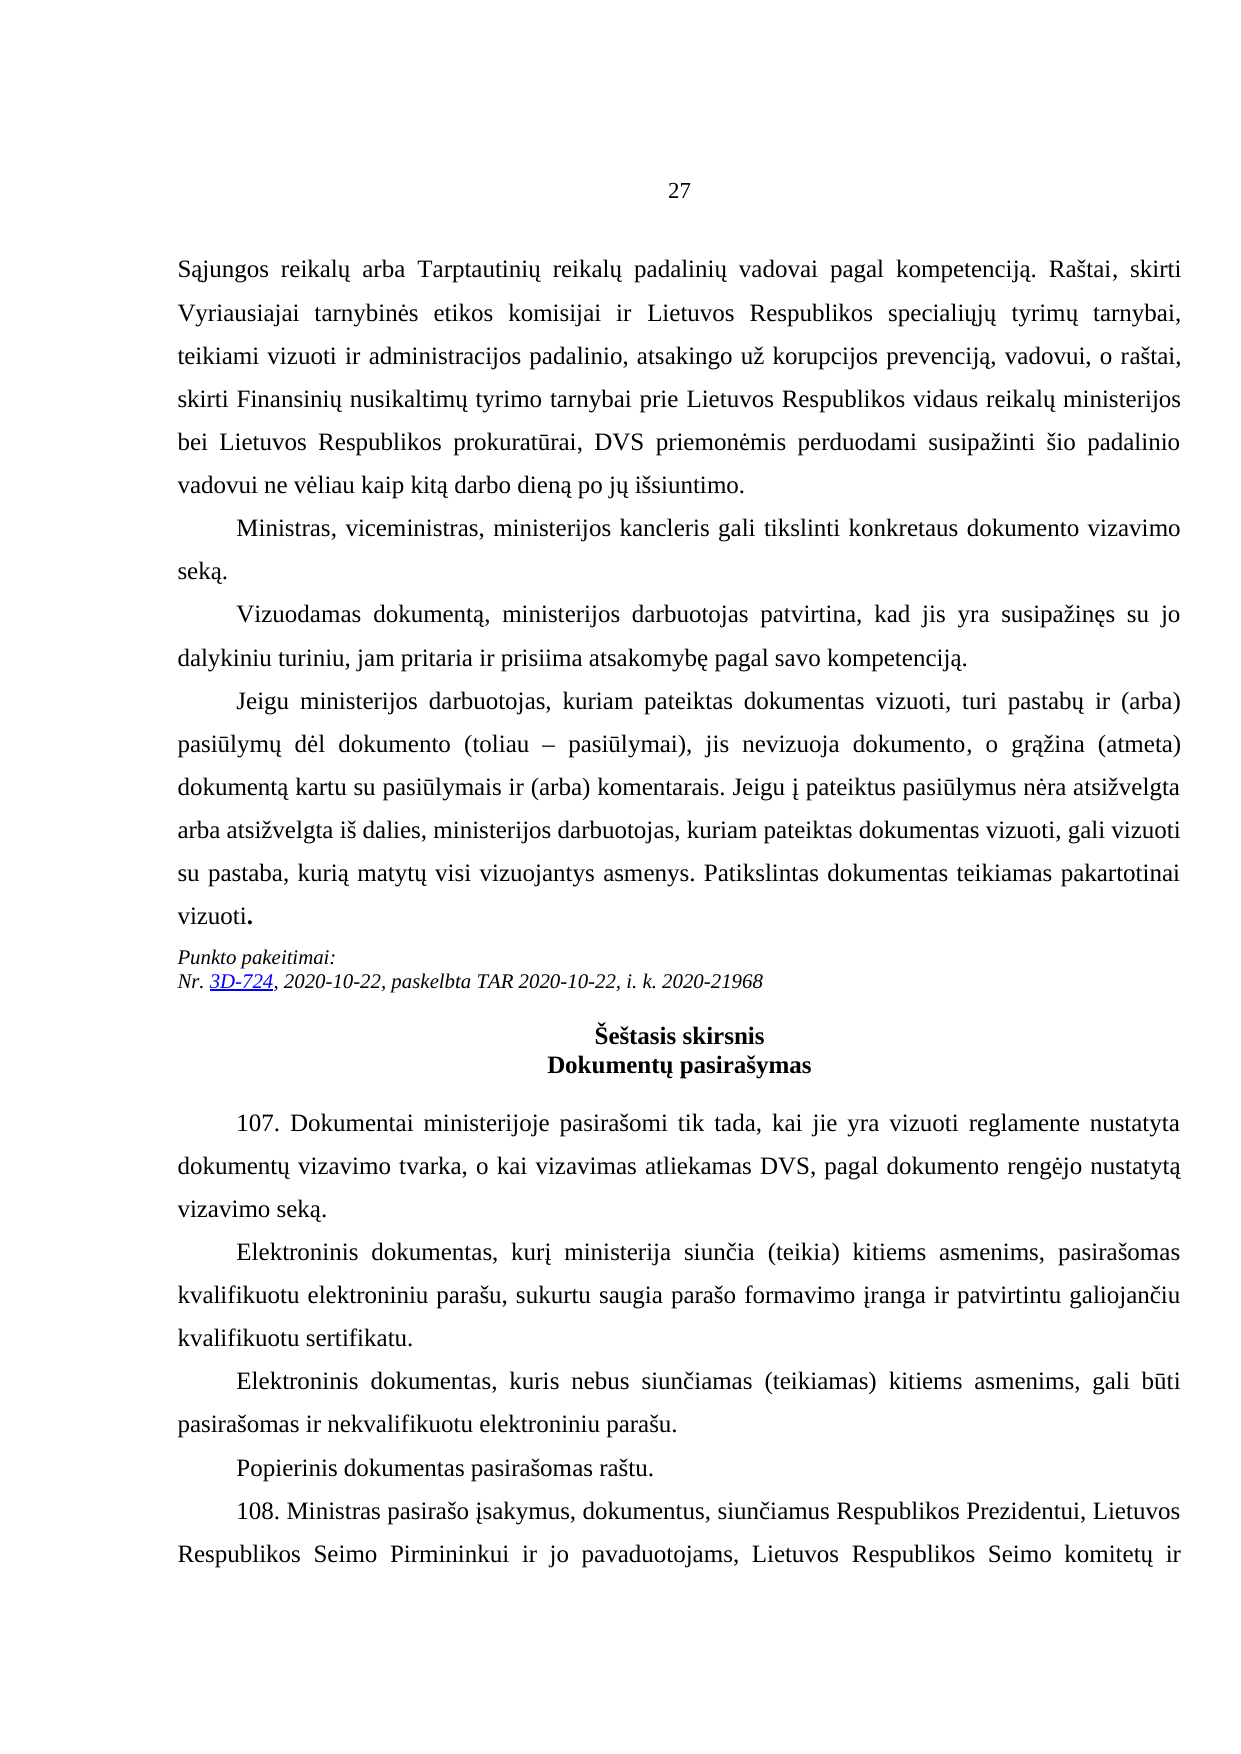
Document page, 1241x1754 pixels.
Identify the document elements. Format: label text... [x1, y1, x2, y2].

text Vizuodamas dokumentą, ministerijos darbuotojas patvirtina, kad jis yra susipažinęs su jo dalykiniu turiniu, jam pritaria ir prisiima atsakomybę pagal savo kompetenciją. [177, 599, 1181, 671]
text Ministras, viceministras, ministerijos kancleris gali tikslinti konkretaus dokumento vizavimo seką. [177, 513, 1181, 585]
text Popierinis dokumentas pasirašomas raštu. [177, 1453, 1181, 1481]
text Dokumentų pasirašymas [177, 1050, 1181, 1079]
text Sąjungos reikalų arba Tarptautinių reikalų padalinių vadovai pagal kompetenciją. Raštai, skirti Vyriausiajai tarnybinės etikos komisijai ir Lietuvos Respublikos specialiųjų tyrimų tarnybai, teikiami vizuoti ir administracijos padalinio, atsakingo už korupcijos prevenciją, vadovui, o raštai, skirti Finansinių nusikaltimų tyrimo tarnybai prie Lietuvos Respublikos vidaus reikalų ministerijos bei Lietuvos Respublikos prokuratūrai, DVS priemonėmis perduodami susipažinti šio padalinio vadovui ne vėliau kaip kitą darbo dieną po jų išsiuntimo. [177, 254, 1181, 499]
text Elektroninis dokumentas, kuris nebus siunčiamas (teikiamas) kitiems asmenims, gali būti pasirašomas ir nekvalifikuotu elektroniniu parašu. [177, 1366, 1181, 1438]
text 107. Dokumentai ministerijoje pasirašomi tik tada, kai jie yra vizuoti reglamente nustatyta dokumentų vizavimo tvarka, o kai vizavimas atliekamas DVS, pagal dokumento rengėjo nustatytą vizavimo seką. [177, 1108, 1181, 1223]
text Nr. 3D-724, 2020-10-22, paskelbta TAR 2020-10-22, i. k. 2020-21968 [177, 969, 1181, 993]
text 108. Ministras pasirašo įsakymus, dokumentus, siunčiamus Respublikos Prezidentui, Lietuvos Respublikos Seimo Pirmininkui ir jo pavaduotojams, Lietuvos Respublikos Seimo komitetų ir [177, 1496, 1181, 1568]
text Punkto pakeitimai: [177, 944, 1181, 969]
text Elektroninis dokumentas, kurį ministerija siunčia (teikia) kitiems asmenims, pasirašomas kvalifikuotu elektroniniu parašu, sukurtu saugia parašo formavimo įranga ir patvirtintu galiojančiu kvalifikuotu sertifikatu. [177, 1237, 1181, 1352]
text Jeigu ministerijos darbuotojas, kuriam pateiktas dokumentas vizuoti, turi pastabų ir (arba) pasiūlymų dėl dokumento (toliau – pasiūlymai), jis nevizuoja dokumento, o grąžina (atmeta) dokumentą kartu su pasiūlymais ir (arba) komentarais. Jeigu į pateiktus pasiūlymus nėra atsižvelgta arba atsižvelgta iš dalies, ministerijos darbuotojas, kuriam pateiktas dokumentas vizuoti, gali vizuoti su pastaba, kurią matytų visi vizuojantys asmenys. Patikslintas dokumentas teikiamas pakartotinai vizuoti. [177, 686, 1181, 930]
text Šeštasis skirsnis [177, 1021, 1181, 1050]
